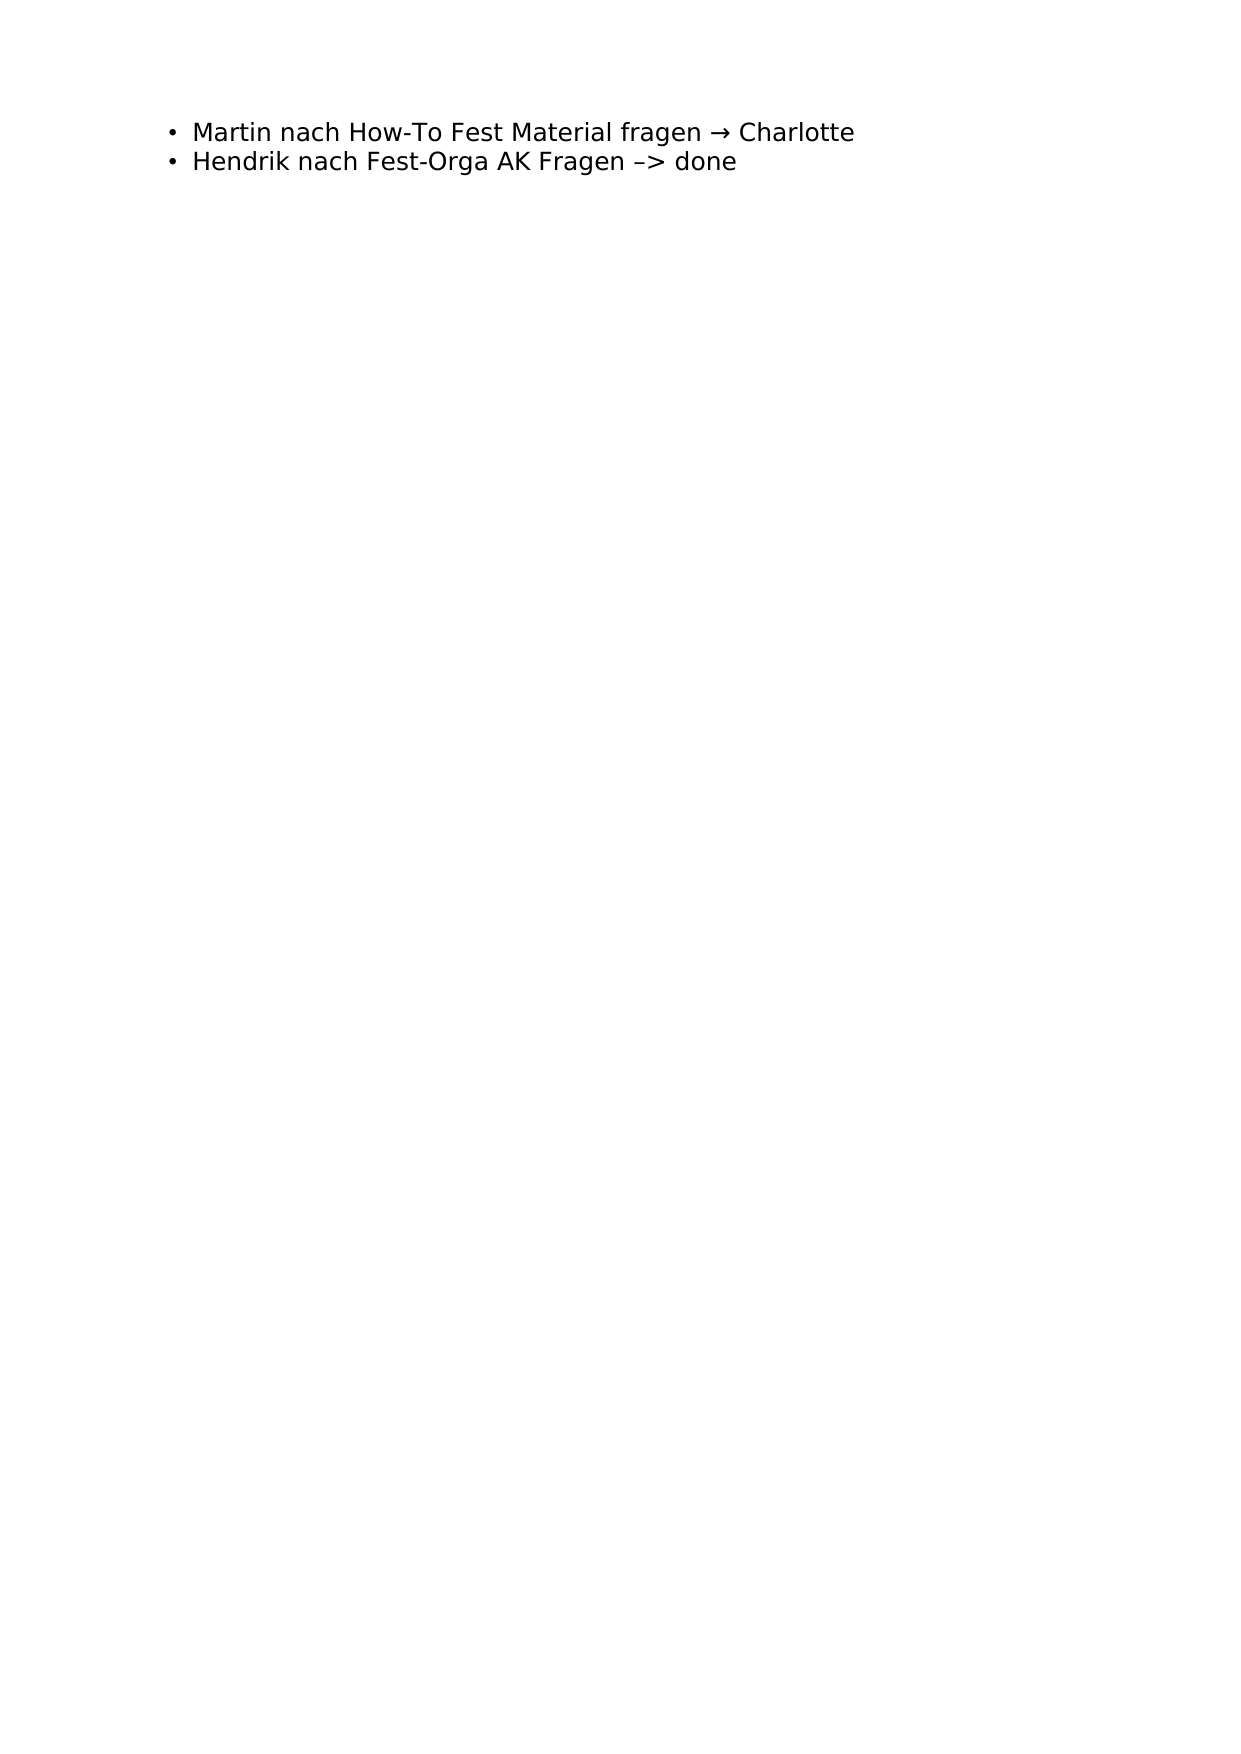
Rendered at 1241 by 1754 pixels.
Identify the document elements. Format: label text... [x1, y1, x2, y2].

list Martin nach How-To Fest Material fragen → Charlotte [177, 118, 1122, 147]
list Hendrik nach Fest-Orga AK Fragen –> done [177, 147, 1122, 176]
